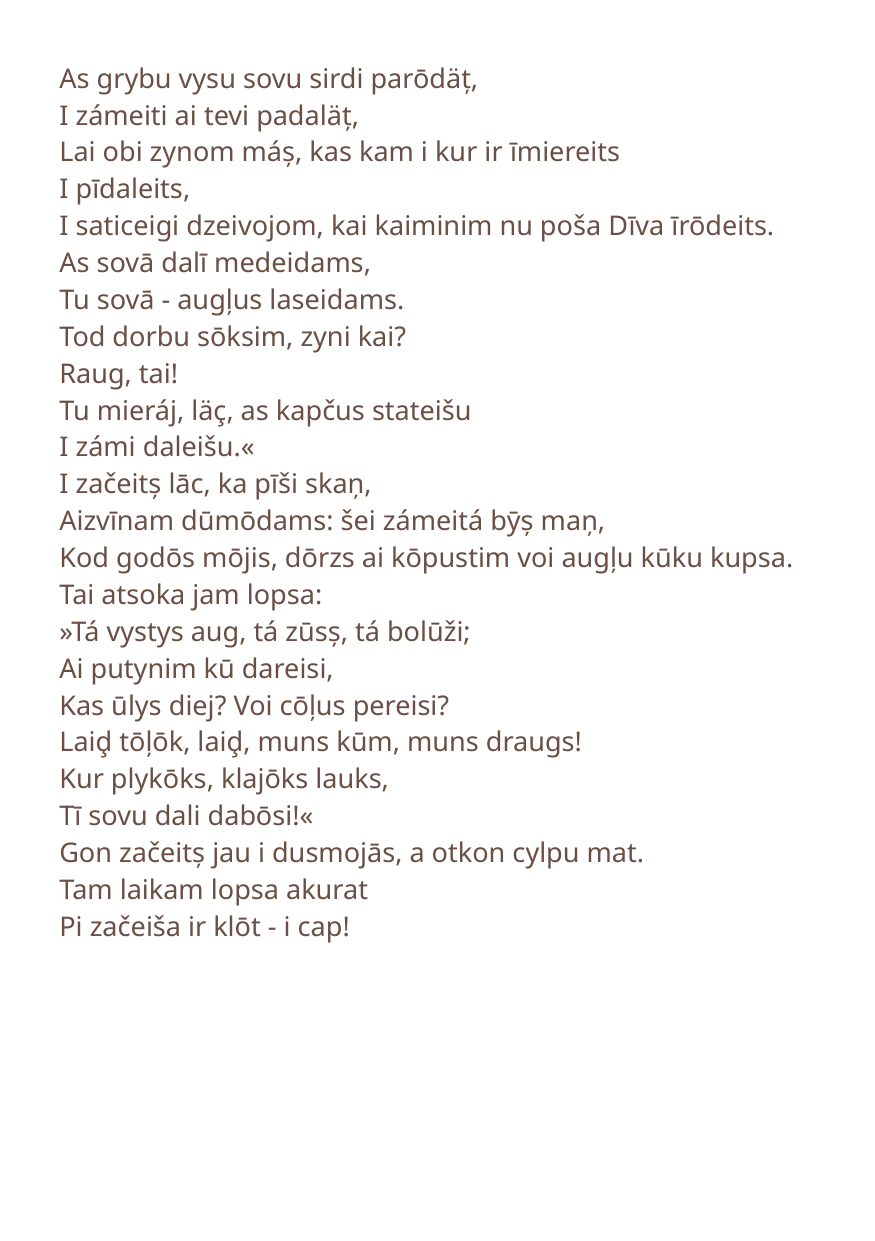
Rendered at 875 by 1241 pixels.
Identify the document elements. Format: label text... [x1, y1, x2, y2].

text Aizvīnam dūmōdams: šei zámeitá bȳș maņ, [59, 502, 815, 538]
text »Tá vystys aug, tá zūsș, tá bolūži; [59, 612, 815, 649]
text Tu sovā - augļus laseidams. [59, 280, 815, 317]
text Ai putynim kū dareisi, [59, 649, 815, 686]
text I zámeiti ai tevi padaläț, [59, 96, 815, 133]
text Tod dorbu sōksim, zyni kai? [59, 317, 815, 354]
text I zámi daleišu.« [59, 428, 815, 465]
text Kas ūlys diej? Voi cōļus pereisi? [59, 686, 815, 723]
text Tu mieráj, läç, as kapčus stateišu [59, 391, 815, 428]
text Pi začeiša ir klōt - i cap! [59, 907, 815, 944]
text Kur plykōks, klajōks lauks, [59, 760, 815, 797]
text I saticeigi dzeivojom, kai kaiminim nu poša Dīva īrōdeits. [59, 207, 815, 243]
text As grybu vysu sovu sirdi parōdäț, [59, 59, 815, 96]
text Lai obi zynom máș, kas kam i kur ir īmiereits [59, 133, 815, 170]
text Laiḑ tōļōk, laiḑ, muns kūm, muns draugs! [59, 723, 815, 760]
text I pīdaleits, [59, 170, 815, 207]
text I začeitș lāc, ka pīši skaņ, [59, 465, 815, 502]
text Kod godōs mōjis, dōrzs ai kōpustim voi augļu kūku kupsa. [59, 538, 815, 575]
text Tam laikam lopsa akurat [59, 870, 815, 907]
text Raug, tai! [59, 354, 815, 391]
text Gon začeitș jau i dusmojās, a otkon cylpu mat. [59, 833, 815, 870]
text Tai atsoka jam lopsa: [59, 575, 815, 612]
text As sovā dalī medeidams, [59, 243, 815, 280]
text Tī sovu dali dabōsi!« [59, 797, 815, 833]
